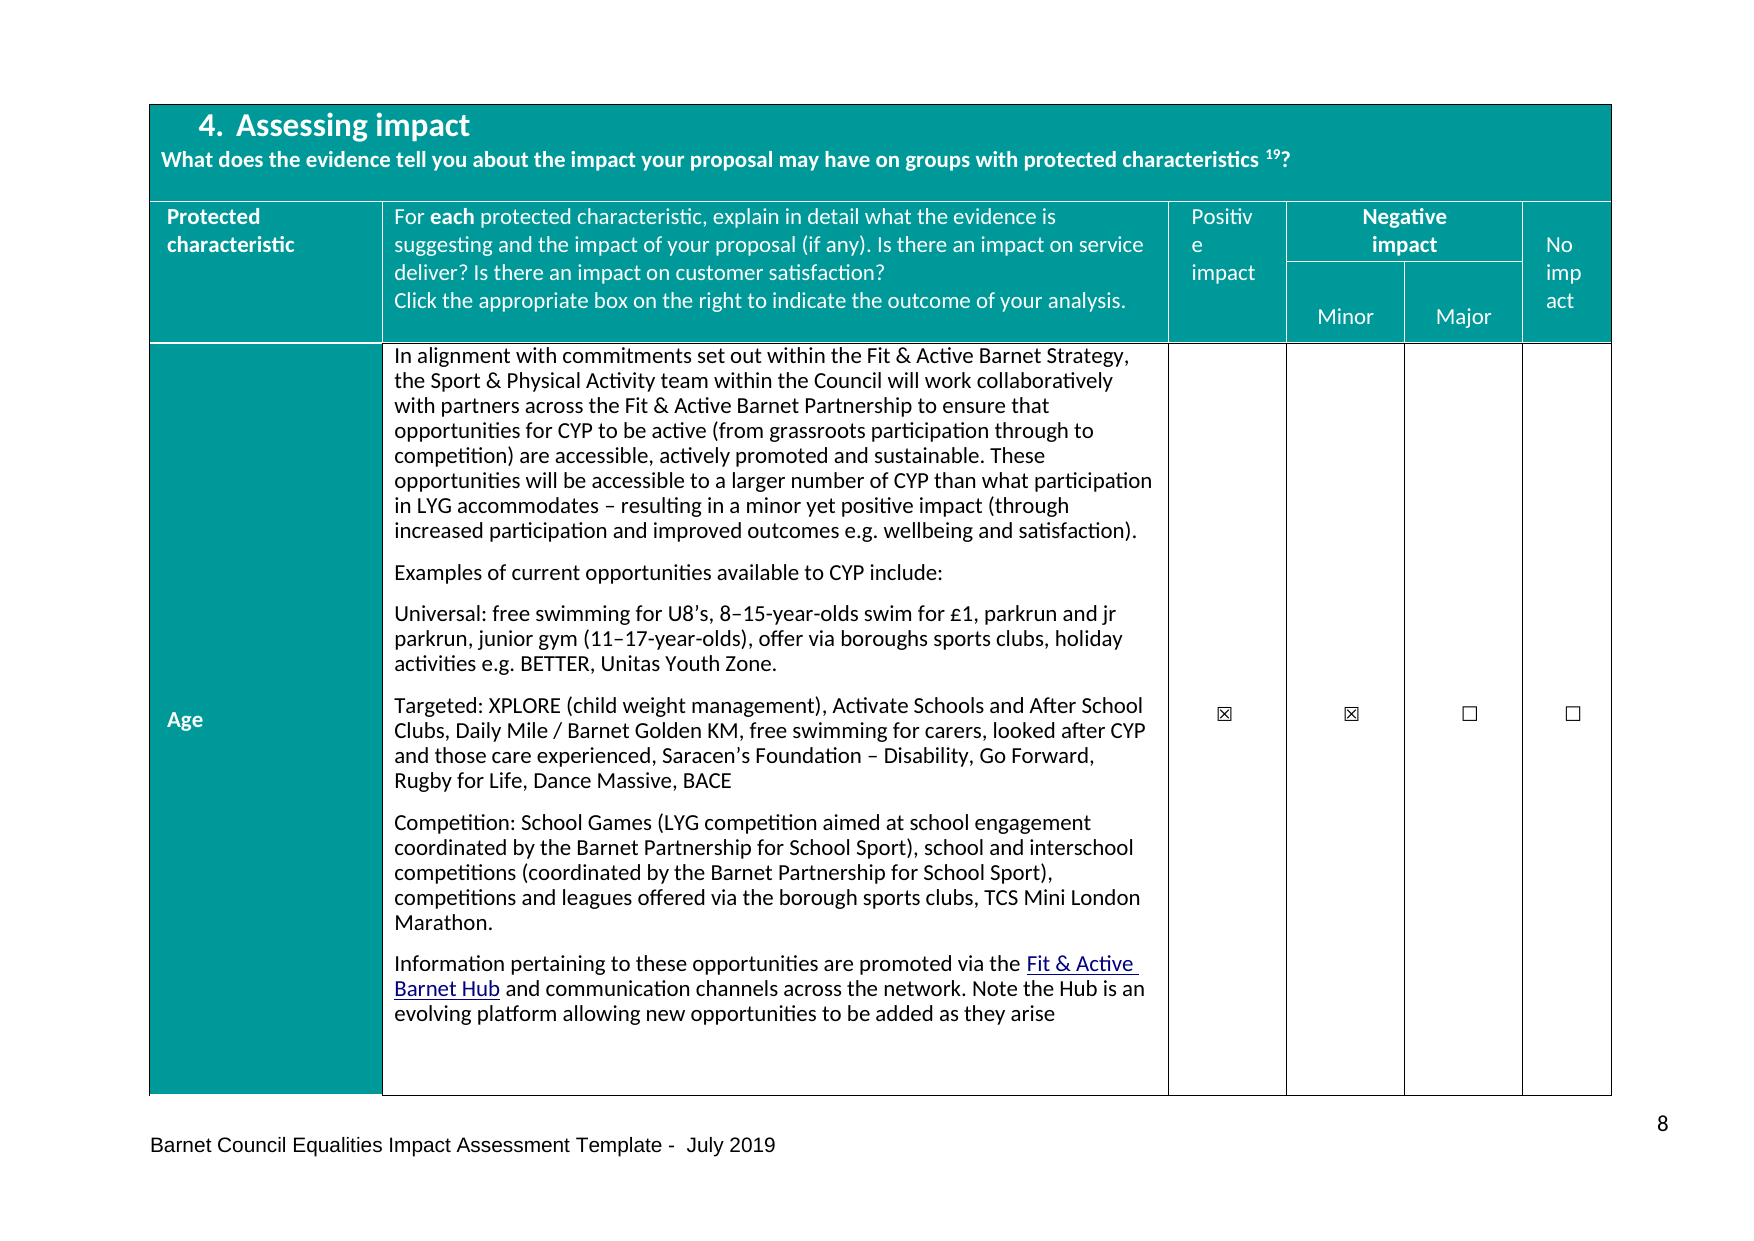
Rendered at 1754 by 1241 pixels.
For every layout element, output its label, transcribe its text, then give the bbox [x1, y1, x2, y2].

table_cell No impact [1523, 202, 1611, 342]
table_cell ☒ [1287, 344, 1404, 1094]
table_header Assessing impact What does the evidence tell you about the impact your proposal may have on groups with protected characteristics ? [150, 105, 1611, 201]
table_cell Protected characteristic [150, 202, 382, 342]
table_cell ☐ [1405, 344, 1522, 1094]
table_cell Positive impact [1169, 202, 1286, 342]
table_cell ☒ [1169, 344, 1286, 1094]
table_cell ☐ [1523, 344, 1611, 1094]
table_cell For each protected characteristic, explain in detail what the evidence is suggesting and the impact of your proposal (if any). Is there an impact on service deliver? Is there an impact on customer satisfaction? Click the appropriate box on the right to indicate the outcome of your analysis. [383, 202, 1168, 342]
table_cell Major [1405, 262, 1522, 342]
table_cell Minor [1287, 262, 1404, 342]
table_cell Negative impact [1287, 202, 1522, 261]
table_cell In alignment with commitments set out within the Fit & Active Barnet Strategy, the Sport & Physical Activity team within the Council will work collaboratively with partners across the Fit & Active Barnet Partnership to ensure that opportunities for CYP to be active (from grassroots participation through to competition) are accessible, actively promoted and sustainable. These opportunities will be accessible to a larger number of CYP than what participation in LYG accommodates – resulting in a minor yet positive impact (through increased participation and improved outcomes e.g. wellbeing and satisfaction). Examples of current opportunities available to CYP include: Universal: free swimming for U8’s, 8–15-year-olds swim for £1, parkrun and jr parkrun, junior gym (11–17-year-olds), offer via boroughs sports clubs, holiday activities e.g. BETTER, Unitas Youth Zone. Targeted: XPLORE (child weight management), Activate Schools and After School Clubs, Daily Mile / Barnet Golden KM, free swimming for carers, looked after CYP and those care experienced, Saracen’s Foundation – Disability, Go Forward, Rugby for Life, Dance Massive, BACE Competition: School Games (LYG competition aimed at school engagement coordinated by the Barnet Partnership for School Sport), school and interschool competitions (coordinated by the Barnet Partnership for School Sport), competitions and leagues offered via the borough sports clubs, TCS Mini London Marathon. Information pertaining to these opportunities are promoted via the Fit & Active Barnet Hub and communication channels across the network. Note the Hub is an evolving platform allowing new opportunities to be added as they arise [383, 344, 1168, 1094]
table_cell Age [150, 344, 382, 1094]
